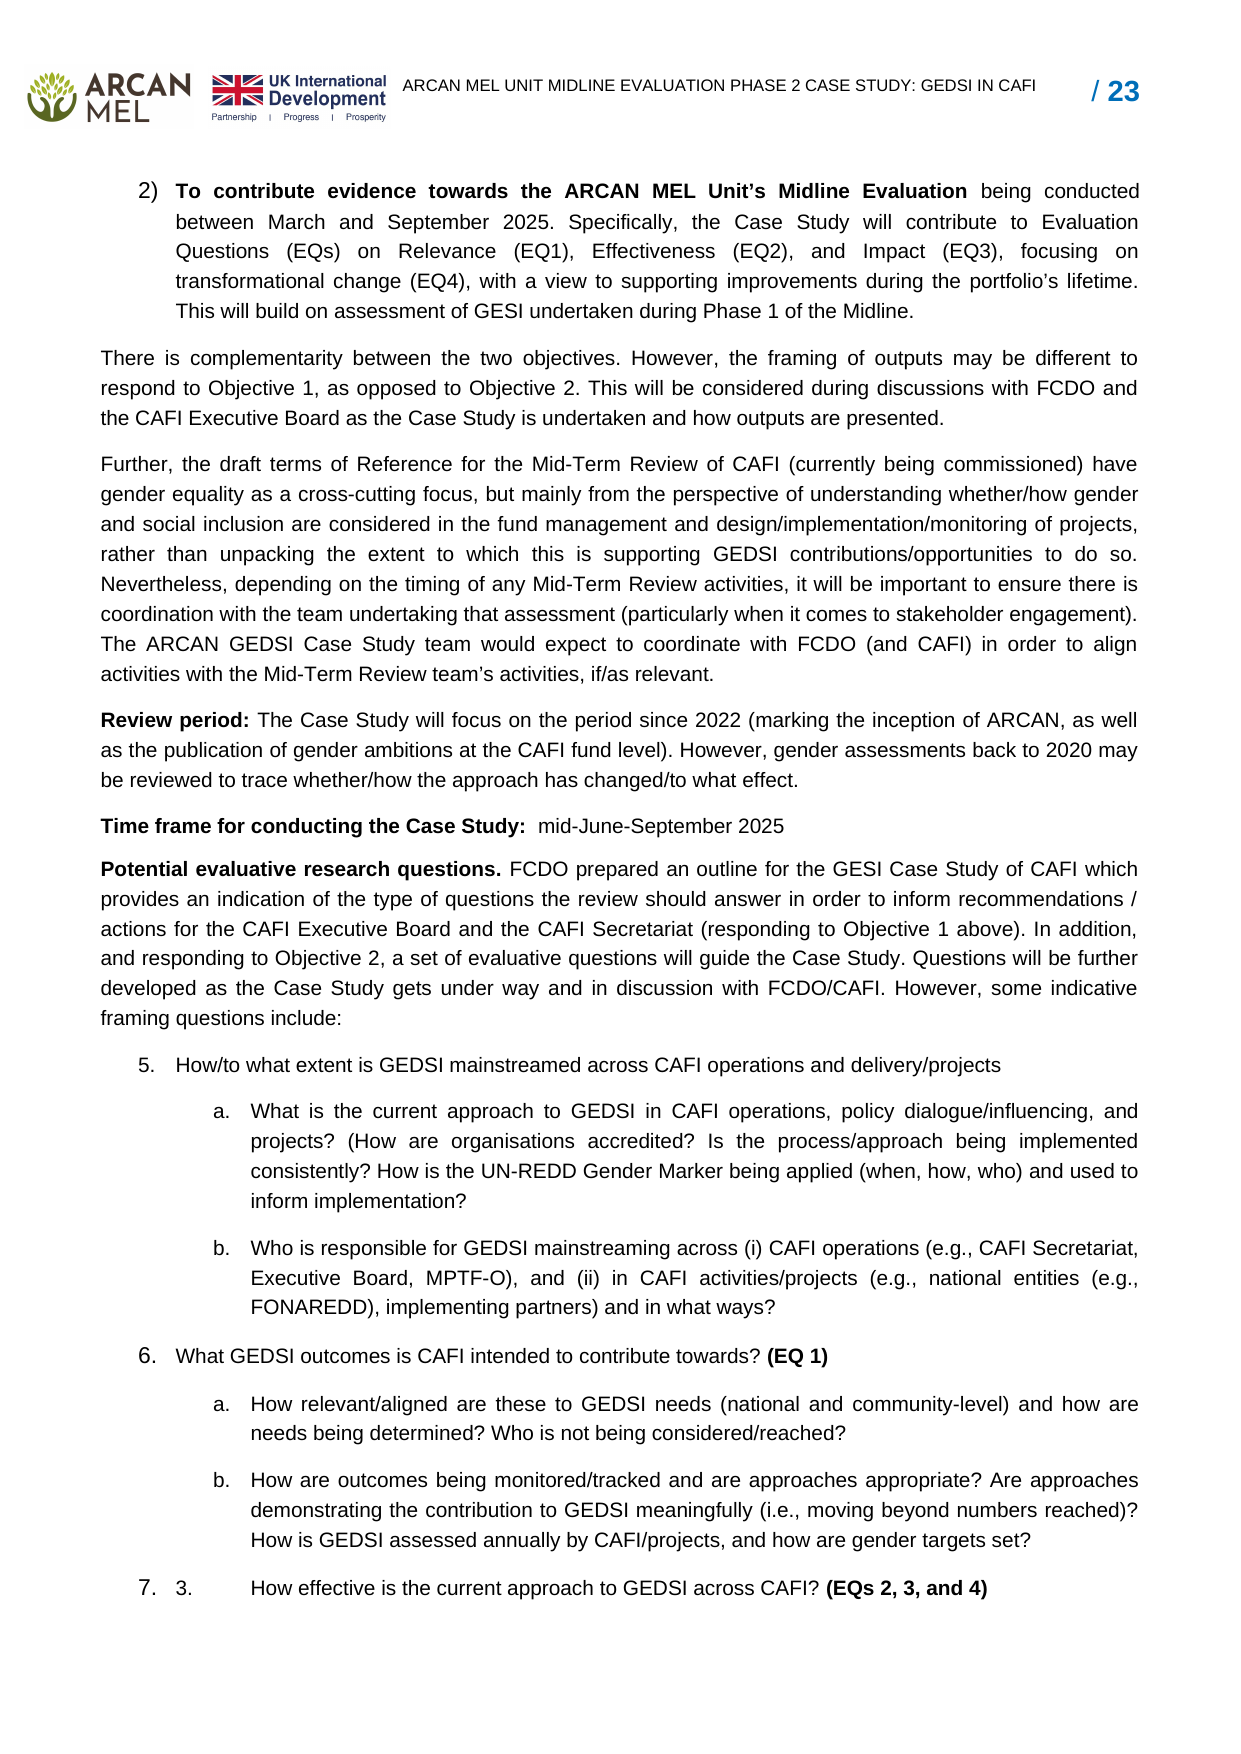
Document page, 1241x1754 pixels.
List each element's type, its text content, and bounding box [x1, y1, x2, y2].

list What is the current approach to GEDSI in CAFI operations, policy dialogue/influencing, and projects? (How are organisations accredited? Is the process/approach being implemented consistently? How is the UN-REDD Gender Marker being applied (when, how, who) and used to inform implementation? [213, 1099, 1140, 1213]
list To contribute evidence towards the ARCAN MEL Unit’s Midline Evaluation being conducted between March and September 2025. Specifically, the Case Study will contribute to Evaluation Questions (EQs) on Relevance (EQ1), Effectiveness (EQ2), and Impact (EQ3), focusing on transformational change (EQ4), with a view to supporting improvements during the portfolio’s lifetime. This will build on assessment of GESI undertaken during Phase 1 of the Midline. [138, 177, 1140, 323]
list How are outcomes being monitored/tracked and are approaches appropriate? Are approaches demonstrating the contribution to GEDSI meaningfully (i.e., moving beyond numbers reached)? How is GEDSI assessed annually by CAFI/projects, and how are gender targets set? [213, 1468, 1140, 1552]
text There is complementarity between the two objectives. However, the framing of outputs may be different to respond to Objective 1, as opposed to Objective 2. This will be considered during discussions with FCDO and the CAFI Executive Board as the Case Study is undertaken and how outputs are presented. [100, 346, 1140, 429]
text Potential evaluative research questions. FCDO prepared an outline for the GESI Case Study of CAFI which provides an indication of the type of questions the review should answer in order to inform recommendations / actions for the CAFI Executive Board and the CAFI Secretariat (responding to Objective 1 above). In addition, and responding to Objective 2, a set of evaluative questions will guide the Case Study. Questions will be further developed as the Case Study gets under way and in discussion with FCDO/CAFI. However, some indicative framing questions include: [100, 857, 1140, 1030]
text Review period: The Case Study will focus on the period since 2022 (marking the inception of ARCAN, as well as the publication of gender ambitions at the CAFI fund level). However, gender assessments back to 2020 may be reviewed to trace whether/how the approach has changed/to what effect. [100, 708, 1140, 792]
list 3. How effective is the current approach to GEDSI across CAFI? (EQs 2, 3, and 4) [138, 1574, 1140, 1601]
text Time frame for conducting the Case Study: mid-June-September 2025 [100, 814, 1140, 838]
list How/to what extent is GEDSI mainstreamed across CAFI operations and delivery/projects [138, 1053, 1140, 1077]
list Who is responsible for GEDSI mainstreaming across (i) CAFI operations (e.g., CAFI Secretariat, Executive Board, MPTF-O), and (ii) in CAFI activities/projects (e.g., national entities (e.g., FONAREDD), implementing partners) and in what ways? [213, 1235, 1140, 1319]
list What GEDSI outcomes is CAFI intended to contribute towards? (EQ 1) [138, 1342, 1140, 1368]
text Further, the draft terms of Reference for the Mid-Term Review of CAFI (currently being commissioned) have gender equality as a cross-cutting focus, but mainly from the perspective of understanding whether/how gender and social inclusion are considered in the fund management and design/implementation/monitoring of projects, rather than unpacking the extent to which this is supporting GEDSI contributions/opportunities to do so. Nevertheless, depending on the timing of any Mid-Term Review activities, it will be important to ensure there is coordination with the team undertaking that assessment (particularly when it comes to stakeholder engagement). The ARCAN GEDSI Case Study team would expect to coordinate with FCDO (and CAFI) in order to align activities with the Mid-Term Review team’s activities, if/as relevant. [100, 452, 1140, 685]
list How relevant/aligned are these to GEDSI needs (national and community-level) and how are needs being determined? Who is not being considered/reached? [213, 1391, 1140, 1445]
